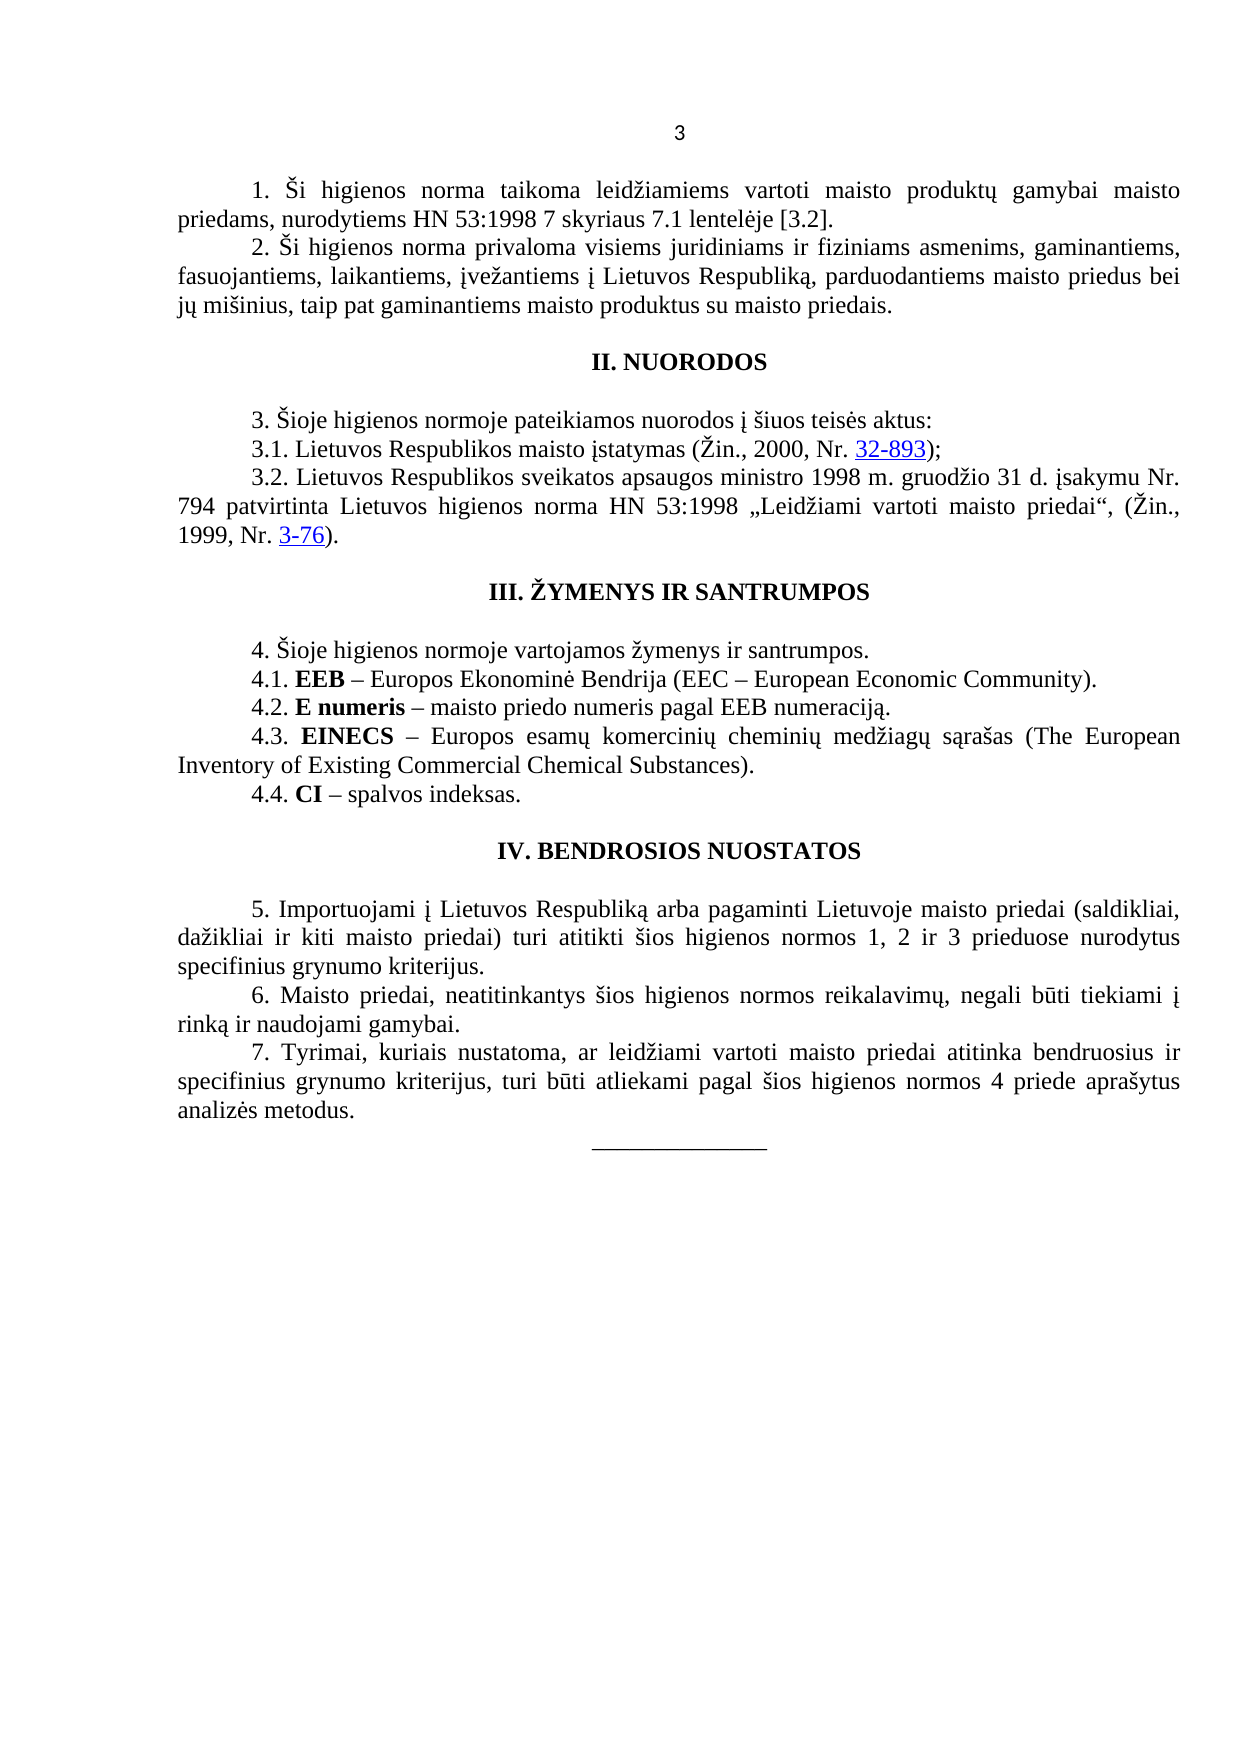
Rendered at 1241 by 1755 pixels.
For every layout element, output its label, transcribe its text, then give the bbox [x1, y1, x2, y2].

text 2. Ši higienos norma privaloma visiems juridiniams ir fiziniams asmenims, gaminantiems, fasuojantiems, laikantiems, įvežantiems į Lietuvos Respubliką, parduodantiems maisto priedus bei jų mišinius, taip pat gaminantiems maisto produktus su maisto priedais. [177, 232, 1181, 319]
text 6. Maisto priedai, neatitinkantys šios higienos normos reikalavimų, negali būti tiekiami į rinką ir naudojami gamybai. [177, 980, 1181, 1037]
text 4.2. E numeris – maisto priedo numeris pagal EEB numeraciją. [177, 692, 1181, 721]
text II. NUORODOS [177, 347, 1181, 376]
text IV. BENDROSIOS NUOSTATOS [177, 836, 1181, 865]
text 4. Šioje higienos normoje vartojamos žymenys ir santrumpos. [177, 635, 1181, 664]
text 7. Tyrimai, kuriais nustatoma, ar leidžiami vartoti maisto priedai atitinka bendruosius ir specifinius grynumo kriterijus, turi būti atliekami pagal šios higienos normos 4 priede aprašytus analizės metodus. [177, 1037, 1181, 1124]
text 4.1. EEB – Europos Ekonominė Bendrija (EEC – European Economic Community). [177, 664, 1181, 692]
text 4.3. EINECS – Europos esamų komercinių cheminių medžiagų sąrašas (The European Inventory of Existing Commercial Chemical Substances). [177, 721, 1181, 779]
text 1. Ši higienos norma taikoma leidžiamiems vartoti maisto produktų gamybai maisto priedams, nurodytiems HN 53:1998 7 skyriaus 7.1 lentelėje [3.2]. [177, 175, 1181, 232]
text 3. Šioje higienos normoje pateikiamos nuorodos į šiuos teisės aktus: [177, 405, 1181, 434]
text III. ŽYMENYS IR SANTRUMPOS [177, 577, 1181, 606]
text 3.1. Lietuvos Respublikos maisto įstatymas (Žin., 2000, Nr. 32-893); [177, 434, 1181, 462]
text 4.4. CI – spalvos indeksas. [177, 779, 1181, 807]
text 3.2. Lietuvos Respublikos sveikatos apsaugos ministro 1998 m. gruodžio 31 d. įsakymu Nr. 794 patvirtinta Lietuvos higienos norma HN 53:1998 „Leidžiami vartoti maisto priedai“, (Žin., 1999, Nr. 3-76). [177, 462, 1181, 549]
text 5. Importuojami į Lietuvos Respubliką arba pagaminti Lietuvoje maisto priedai (saldikliai, dažikliai ir kiti maisto priedai) turi atitikti šios higienos normos 1, 2 ir 3 prieduose nurodytus specifinius grynumo kriterijus. [177, 894, 1181, 980]
text ______________ [177, 1124, 1181, 1152]
